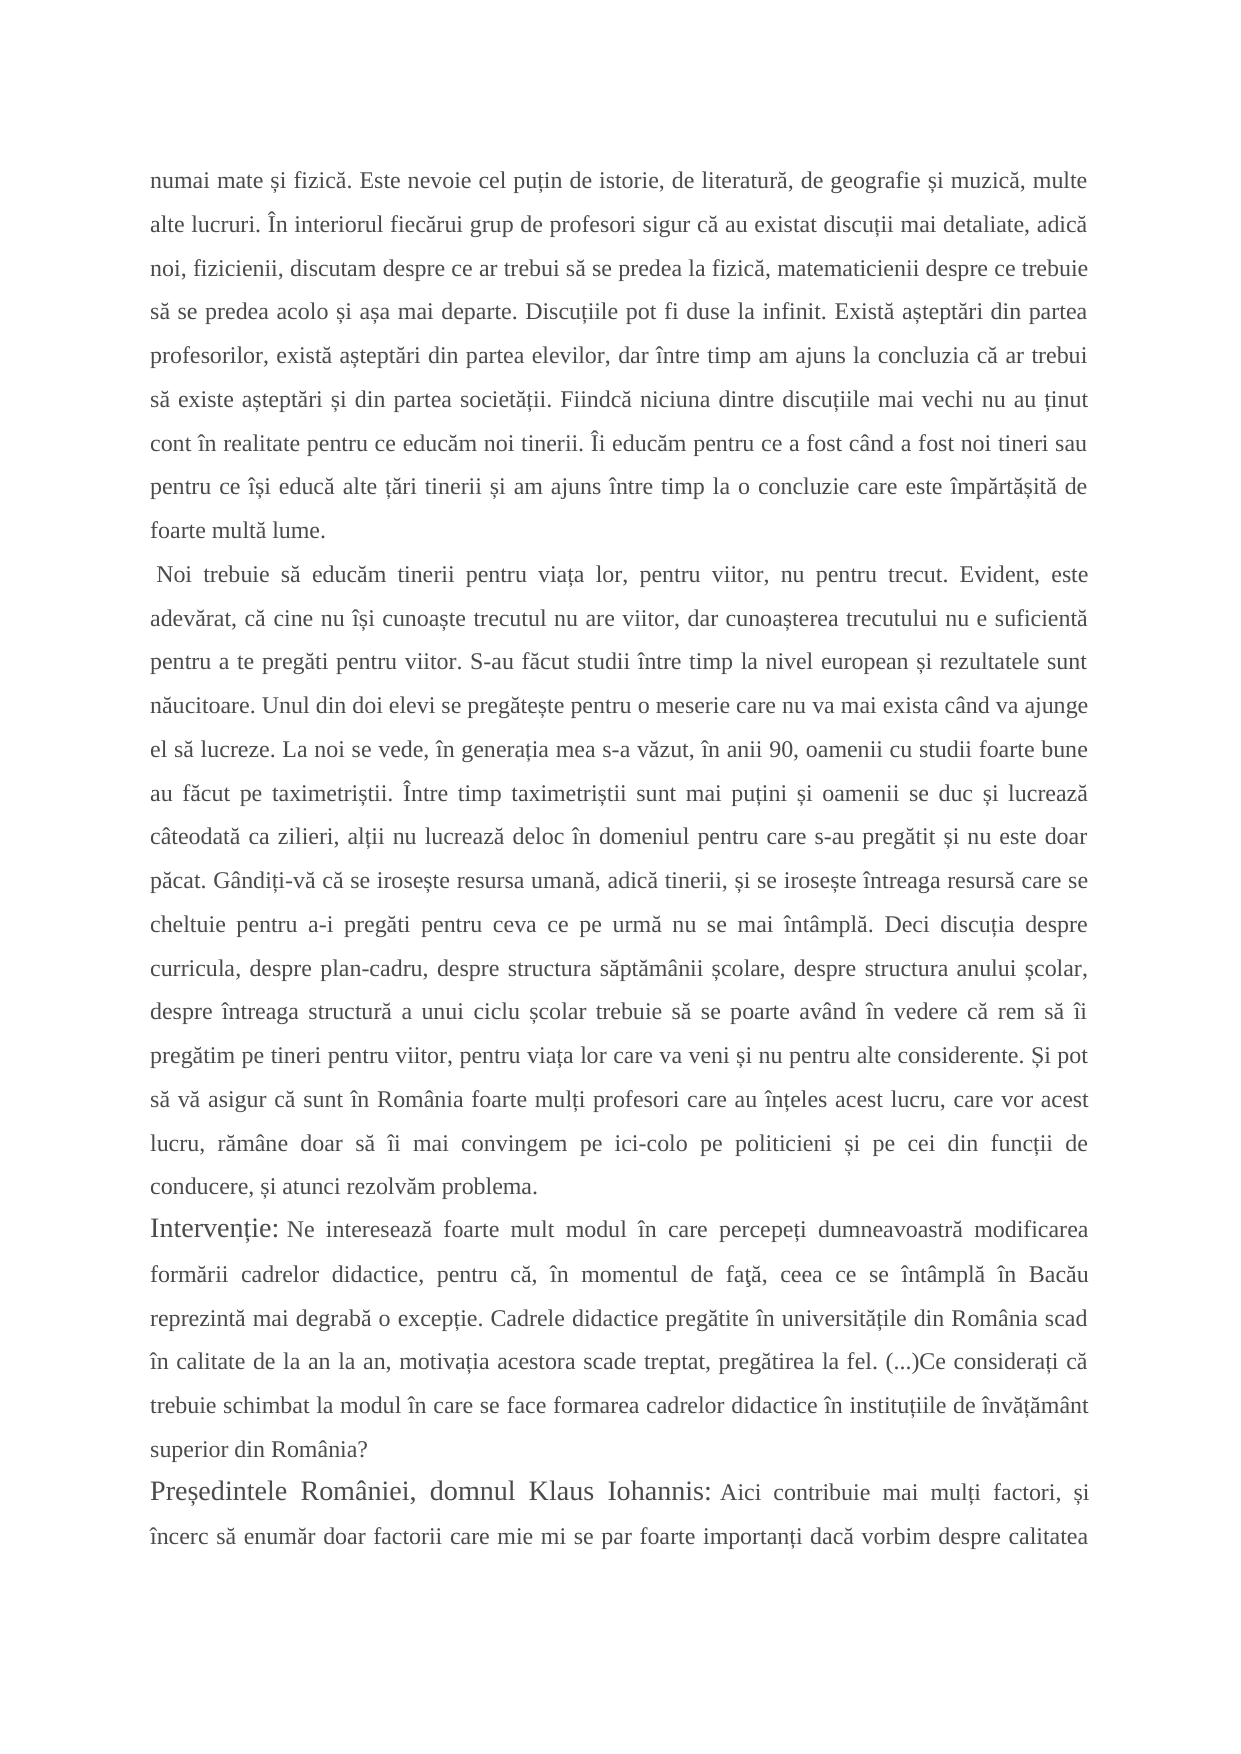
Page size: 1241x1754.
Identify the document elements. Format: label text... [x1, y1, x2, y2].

text Președintele României, domnul Klaus Iohannis: Aici contribuie mai mulți factori, și încerc să enumăr doar factorii care mie mi se par foarte importanți dacă vorbim despre calitatea [150, 1462, 1090, 1550]
text numai mate și fizică. Este nevoie cel puțin de istorie, de literatură, de geografie și muzică, multe alte lucruri. În interiorul fiecărui grup de profesori sigur că au existat discuții mai detaliate, adică noi, fizicienii, discutam despre ce ar trebui să se predea la fizică, matematicienii despre ce trebuie să se predea acolo și așa mai departe. Discuțiile pot fi duse la infinit. Există așteptări din partea profesorilor, există așteptări din partea elevilor, dar între timp am ajuns la concluzia că ar trebui să existe așteptări și din partea societății. Fiindcă niciuna dintre discuțiile mai vechi nu au ținut cont în realitate pentru ce educăm noi tinerii. Îi educăm pentru ce a fost când a fost noi tineri sau pentru ce își educă alte țări tinerii și am ajuns între timp la o concluzie care este împărtășită de foarte multă lume. [150, 150, 1090, 544]
text Noi trebuie să educăm tinerii pentru viața lor, pentru viitor, nu pentru trecut. Evident, este adevărat, că cine nu își cunoaște trecutul nu are viitor, dar cunoașterea trecutului nu e suficientă pentru a te pregăti pentru viitor. S-au făcut studii între timp la nivel european și rezultatele sunt năucitoare. Unul din doi elevi se pregătește pentru o meserie care nu va mai exista când va ajunge el să lucreze. La noi se vede, în generația mea s-a văzut, în anii 90, oamenii cu studii foarte bune au făcut pe taximetriștii. Între timp taximetriștii sunt mai puțini și oamenii se duc și lucrează câteodată ca zilieri, alții nu lucrează deloc în domeniul pentru care s-au pregătit și nu este doar păcat. Gândiți-vă că se irosește resursa umană, adică tinerii, și se irosește întreaga resursă care se cheltuie pentru a-i pregăti pentru ceva ce pe urmă nu se mai întâmplă. Deci discuția despre curricula, despre plan-cadru, despre structura săptămânii școlare, despre structura anului școlar, despre întreaga structură a unui ciclu școlar trebuie să se poarte având în vedere că rem să îi pregătim pe tineri pentru viitor, pentru viața lor care va veni și nu pentru alte considerente. Și pot să vă asigur că sunt în România foarte mulți profesori care au înțeles acest lucru, care vor acest lucru, rămâne doar să îi mai convingem pe ici-colo pe politicieni și pe cei din funcții de conducere, și atunci rezolvăm problema. [150, 544, 1090, 1200]
text Intervenție: Ne interesează foarte mult modul în care percepeți dumneavoastră modificarea formării cadrelor didactice, pentru că, în momentul de faţă, ceea ce se întâmplă în Bacău reprezintă mai degrabă o excepție. Cadrele didactice pregătite în universitățile din România scad în calitate de la an la an, motivația acestora scade treptat, pregătirea la fel. (...)Ce considerați că trebuie schimbat la modul în care se face formarea cadrelor didactice în instituțiile de învățământ superior din România? [150, 1200, 1090, 1462]
